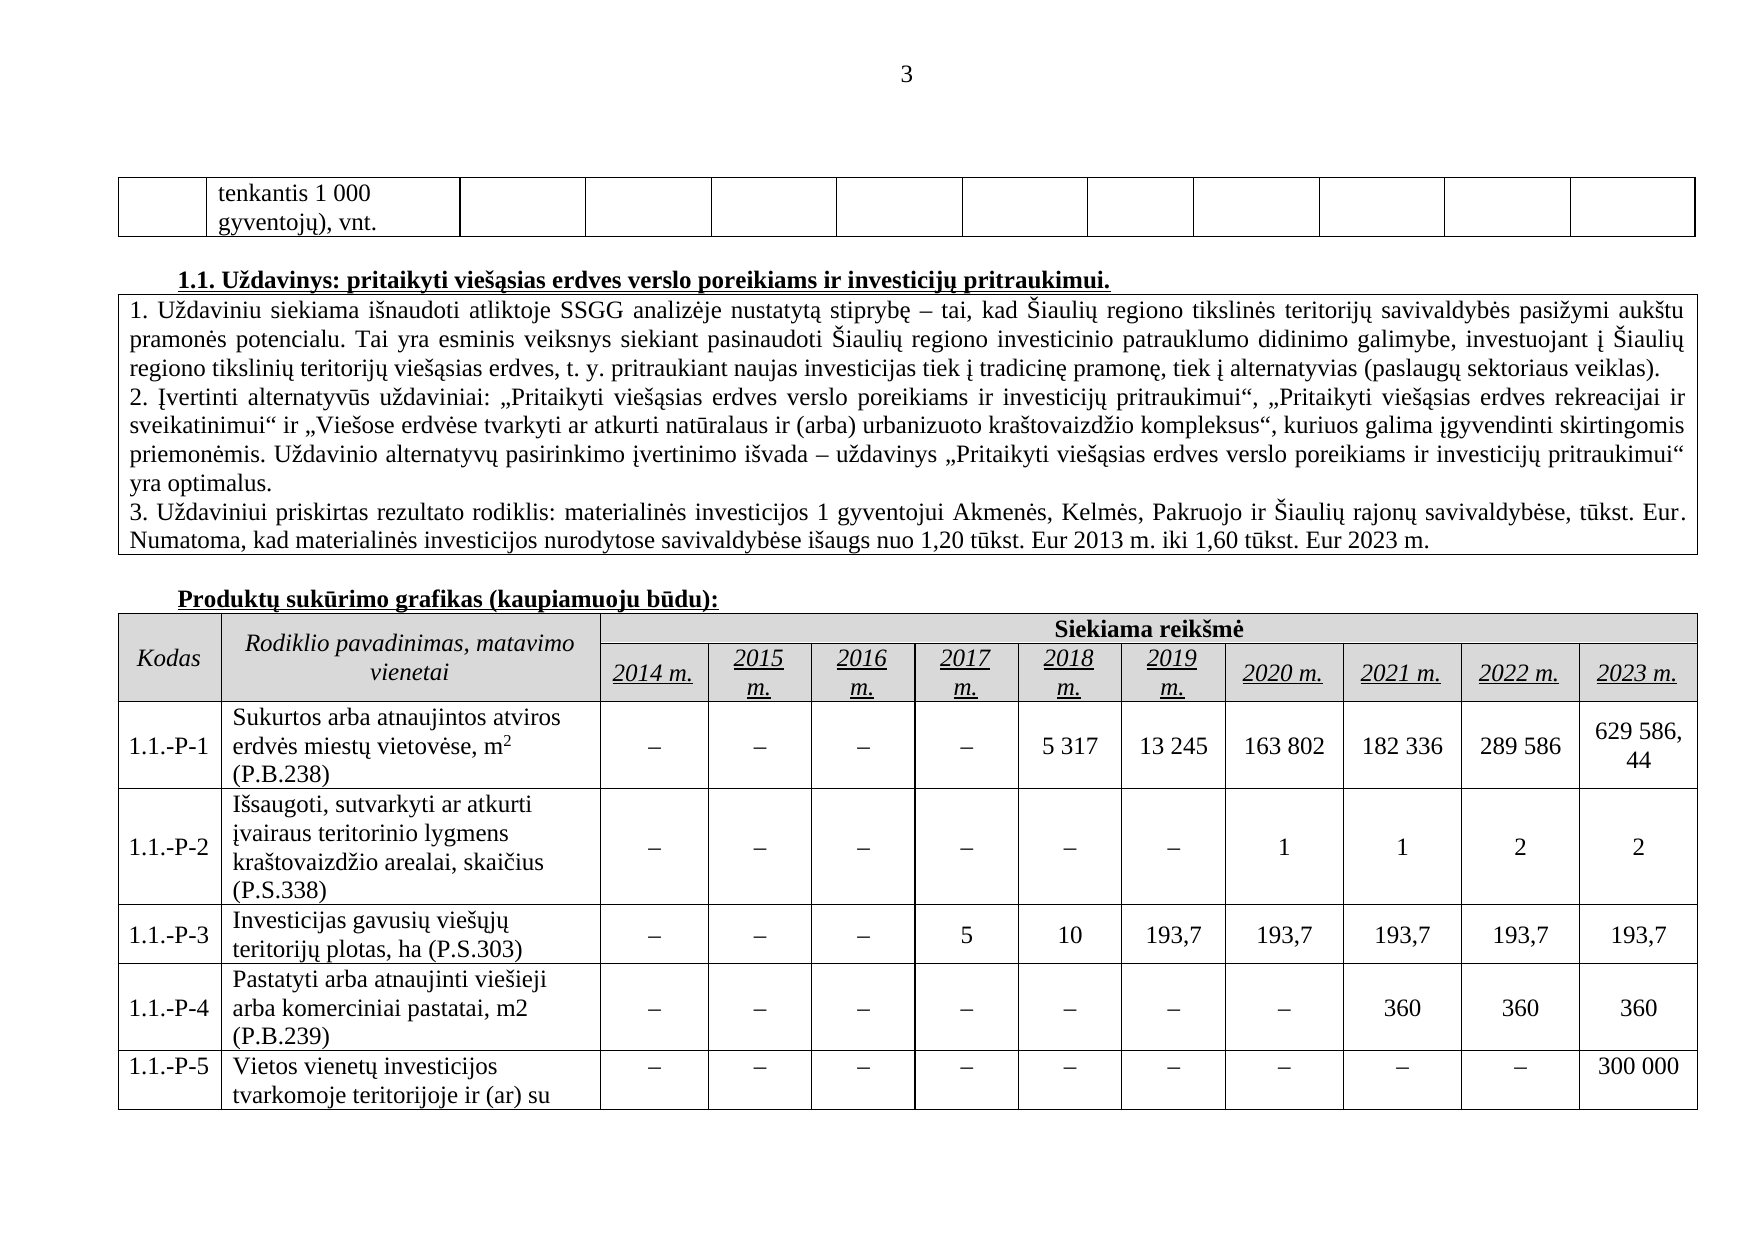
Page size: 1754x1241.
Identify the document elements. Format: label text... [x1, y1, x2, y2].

table_cell 360 [1580, 964, 1697, 1050]
table_cell – [1462, 1051, 1579, 1109]
table_cell 2 [1462, 789, 1579, 904]
table_cell 1.1.-P-4 [119, 964, 221, 1050]
table_cell – [601, 964, 708, 1050]
table_cell – [601, 789, 708, 904]
table_cell – [812, 789, 914, 904]
table_cell 1 [1226, 789, 1343, 904]
table_cell 2018 m. [1019, 644, 1121, 701]
table_cell 1.1.-P-5 [119, 1051, 221, 1109]
table_cell 2022 m. [1462, 644, 1579, 701]
table_cell 193,7 [1226, 905, 1343, 963]
table_cell – [601, 702, 708, 788]
table_cell Investicijas gavusių viešųjų teritorijų plotas, ha (P.S.303) [222, 905, 600, 963]
table_cell 193,7 [1580, 905, 1697, 963]
table_cell – [1226, 964, 1343, 1050]
table_cell – [812, 964, 914, 1050]
table_cell – [1122, 789, 1225, 904]
table_cell – [1122, 1051, 1225, 1109]
table_cell 360 [1344, 964, 1461, 1050]
table_cell 1.1.-P-1 [119, 702, 221, 788]
table_cell [119, 178, 206, 236]
table_cell [1445, 178, 1570, 236]
text 1.1. Uždavinys: pritaikyti viešąsias erdves verslo poreikiams ir investicijų pritraukimui. [118, 266, 1695, 294]
table_cell 289 586 [1462, 702, 1579, 788]
table_cell 2 [1580, 789, 1697, 904]
table_cell 2017 m. [916, 644, 1018, 701]
table_cell [963, 178, 1087, 236]
table_cell 193,7 [1122, 905, 1225, 963]
table_cell [712, 178, 836, 236]
table_cell Pastatyti arba atnaujinti viešieji arba komerciniai pastatai, m2 (P.B.239) [222, 964, 600, 1050]
table_cell – [916, 789, 1018, 904]
table_cell 2021 m. [1344, 644, 1461, 701]
table_cell [1320, 178, 1444, 236]
table_cell – [812, 702, 914, 788]
table_cell 2016 m. [812, 644, 914, 701]
table_cell 300 000 [1580, 1051, 1697, 1109]
table_cell 10 [1019, 905, 1121, 963]
table_cell [1571, 178, 1694, 236]
table_cell – [1226, 1051, 1343, 1109]
table_cell tenkantis 1 000 gyventojų), vnt. [207, 178, 459, 236]
table_cell – [1344, 1051, 1461, 1109]
table_header Siekiama reikšmė [601, 614, 1697, 642]
table_header Kodas [119, 614, 221, 701]
table_cell 629 586,44 [1580, 702, 1697, 788]
table_cell – [812, 905, 914, 963]
table_cell 360 [1462, 964, 1579, 1050]
table_cell [1194, 178, 1319, 236]
table_cell – [709, 964, 811, 1050]
table_cell [461, 178, 585, 236]
table_cell 5 [916, 905, 1018, 963]
table_cell 193,7 [1462, 905, 1579, 963]
table_cell – [1122, 964, 1225, 1050]
table_cell – [1019, 1051, 1121, 1109]
table_cell – [916, 964, 1018, 1050]
table_cell 163 802 [1226, 702, 1343, 788]
table_cell – [916, 1051, 1018, 1109]
table_cell – [1019, 964, 1121, 1050]
table_cell – [601, 1051, 708, 1109]
table_cell 1.1.-P-3 [119, 905, 221, 963]
table_cell [1088, 178, 1193, 236]
table_cell – [1019, 789, 1121, 904]
table_cell [586, 178, 711, 236]
table_cell 1.1.-P-2 [119, 789, 221, 904]
table_cell – [709, 789, 811, 904]
table_cell 5 317 [1019, 702, 1121, 788]
table_cell – [709, 702, 811, 788]
table_cell 1 [1344, 789, 1461, 904]
table_cell – [601, 905, 708, 963]
table_cell 2015 m. [709, 644, 811, 701]
table_cell Išsaugoti, sutvarkyti ar atkurti įvairaus teritorinio lygmens kraštovaizdžio arealai, skaičius (P.S.338) [222, 789, 600, 904]
table_cell Vietos vienetų investicijos tvarkomoje teritorijoje ir (ar) su [222, 1051, 600, 1109]
table_cell – [812, 1051, 914, 1109]
table_cell 193,7 [1344, 905, 1461, 963]
table_cell 182 336 [1344, 702, 1461, 788]
table_cell Sukurtos arba atnaujintos atviros erdvės miestų vietovėse, m2 (P.B.238) [222, 702, 600, 788]
table_cell – [916, 702, 1018, 788]
table_header Rodiklio pavadinimas, matavimo vienetai [222, 614, 600, 701]
table_cell 2023 m. [1580, 644, 1697, 701]
table_cell 2019 m. [1122, 644, 1225, 701]
text Produktų sukūrimo grafikas (kaupiamuoju būdu): [118, 584, 1695, 613]
table_cell 2020 m. [1226, 644, 1343, 701]
table_cell – [709, 1051, 811, 1109]
table_cell 13 245 [1122, 702, 1225, 788]
table_cell [837, 178, 962, 236]
table_cell 2014 m. [601, 644, 708, 701]
table_cell – [709, 905, 811, 963]
table_header 1. Uždaviniu siekiama išnaudoti atliktoje SSGG analizėje nustatytą stiprybę – tai, kad Šiaulių regiono tikslinės teritorijų savivaldybės pasižymi aukštu pramonės potencialu. Tai yra esminis veiksnys siekiant pasinaudoti Šiaulių regiono investicinio patrauklumo didinimo galimybe, investuojant į Šiaulių regiono tikslinių teritorijų viešąsias erdves, t. y. pritraukiant naujas investicijas tiek į tradicinę pramonę, tiek į alternatyvias (paslaugų sektoriaus veiklas). 2. Įvertinti alternatyvūs uždaviniai: „Pritaikyti viešąsias erdves verslo poreikiams ir investicijų pritraukimui“, „Pritaikyti viešąsias erdves rekreacijai ir sveikatinimui“ ir „Viešose erdvėse tvarkyti ar atkurti natūralaus ir (arba) urbanizuoto kraštovaizdžio kompleksus“, kuriuos galima įgyvendinti skirtingomis priemonėmis. Uždavinio alternatyvų pasirinkimo įvertinimo išvada – uždavinys „Pritaikyti viešąsias erdves verslo poreikiams ir investicijų pritraukimui“ yra optimalus. 3. Uždaviniui priskirtas rezultato rodiklis: materialinės investicijos 1 gyventojui Akmenės, Kelmės, Pakruojo ir Šiaulių rajonų savivaldybėse, tūkst. Eur. Numatoma, kad materialinės investicijos nurodytose savivaldybėse išaugs nuo 1,20 tūkst. Eur 2013 m. iki 1,60 tūkst. Eur 2023 m. [119, 295, 1697, 554]
